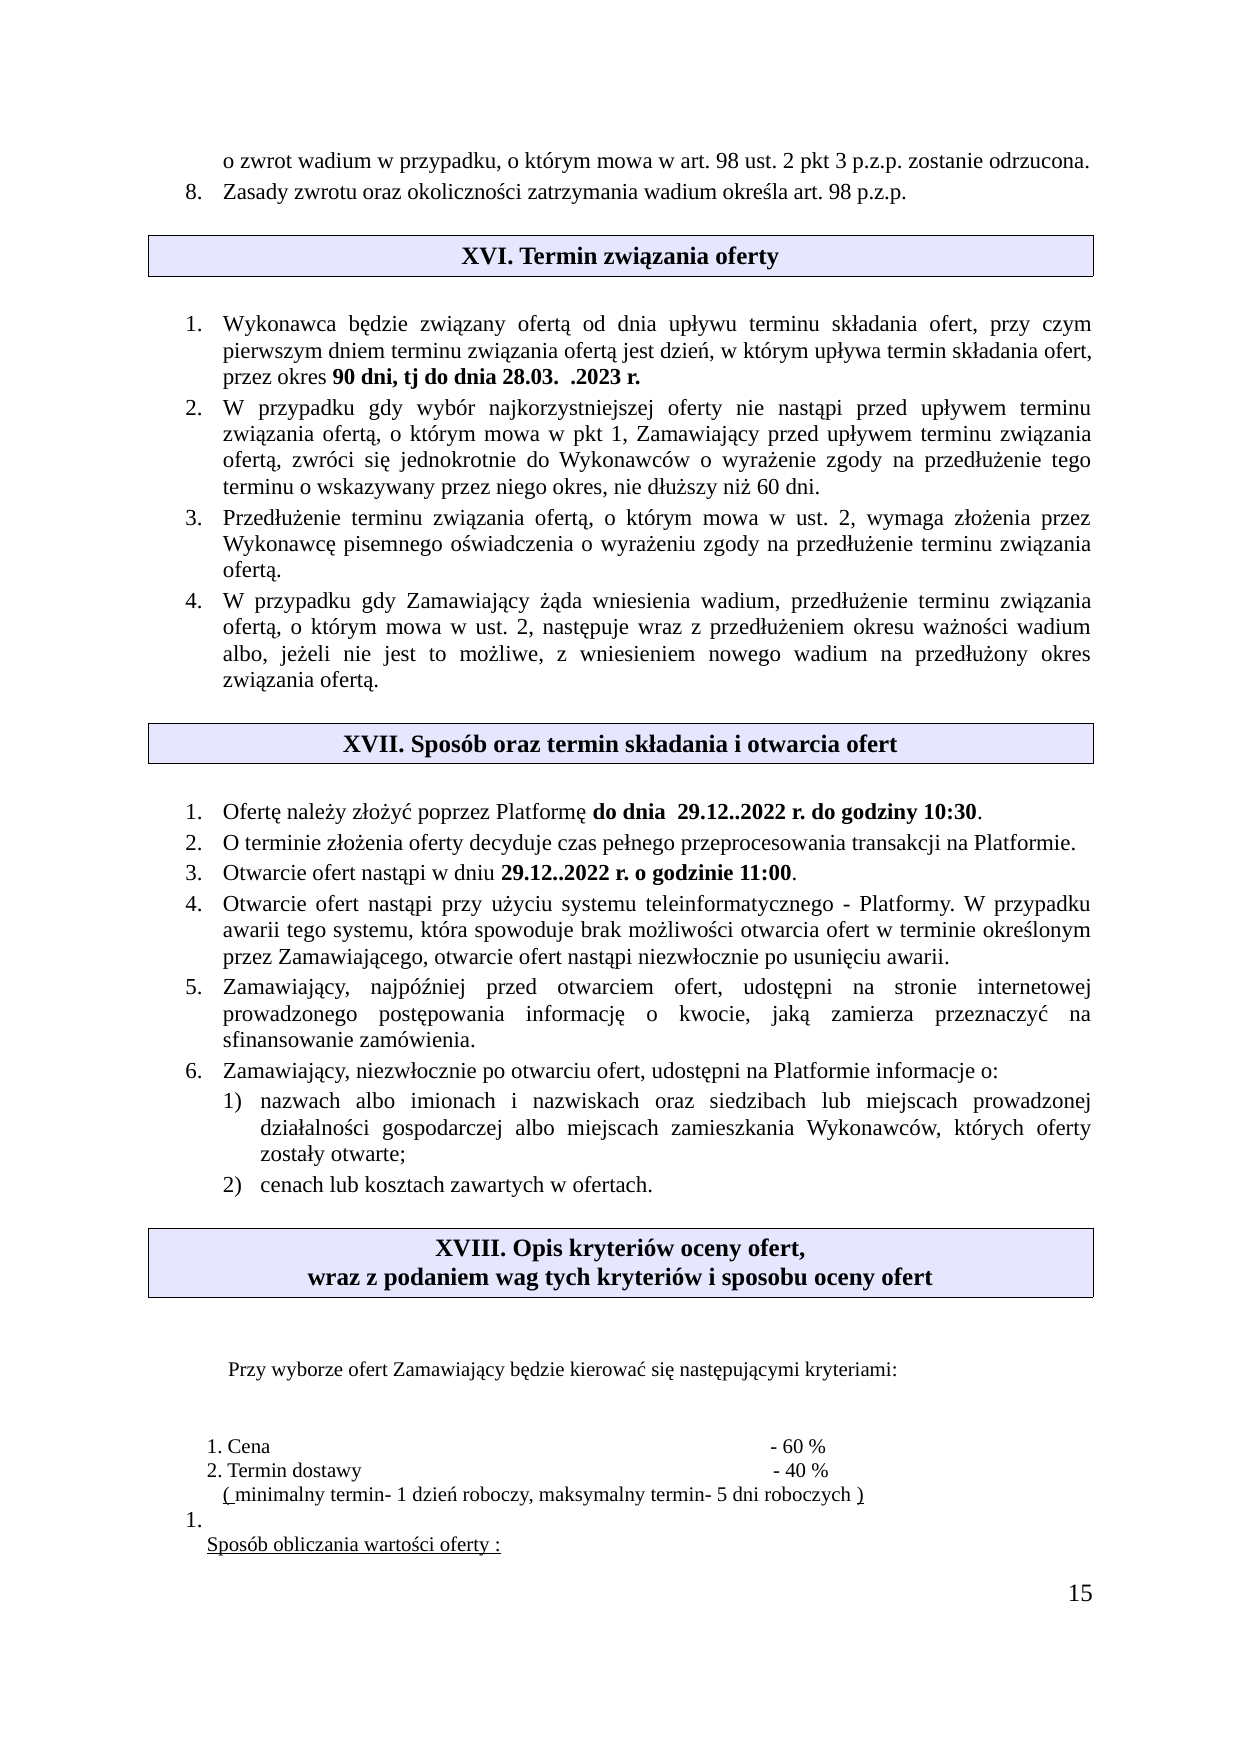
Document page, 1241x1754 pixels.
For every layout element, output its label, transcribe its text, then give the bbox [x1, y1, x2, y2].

list Przy wyborze ofert Zamawiający będzie kierować się następującymi kryteriami: [185, 1356, 1093, 1381]
list 2. Termin dostawy - 40 % [148, 1458, 1093, 1482]
list Sposób obliczania wartości oferty : [148, 1532, 1093, 1556]
list ( minimalny termin- 1 dzień roboczy, maksymalny termin- 5 dni roboczych ) [185, 1482, 1093, 1506]
table_header XVI. Termin związania oferty [149, 236, 1093, 276]
list Zamawiający, najpóźniej przed otwarciem ofert, udostępni na stronie internetowej prowadzonego postępowania informację o kwocie, jaką zamierza przeznaczyć na sfinansowanie zamówienia. [185, 973, 1093, 1052]
list W przypadku gdy wybór najkorzystniejszej oferty nie nastąpi przed upływem terminu związania ofertą, o którym mowa w pkt 1, Zamawiający przed upływem terminu związania ofertą, zwróci się jednokrotnie do Wykonawców o wyrażenie zgody na przedłużenie tego terminu o wskazywany przez niego okres, nie dłuższy niż 60 dni. [185, 394, 1093, 499]
table_header XVIII. Opis kryteriów oceny ofert, wraz z podaniem wag tych kryteriów i sposobu oceny ofert [149, 1229, 1093, 1297]
list W przypadku gdy Zamawiający żąda wniesienia wadium, przedłużenie terminu związania ofertą, o którym mowa w ust. 2, następuje wraz z przedłużeniem okresu ważności wadium albo, jeżeli nie jest to możliwe, z wniesieniem nowego wadium na przedłużony okres związania ofertą. [185, 587, 1093, 692]
list o zwrot wadium w przypadku, o którym mowa w art. 98 ust. 2 pkt 3 p.z.p. zostanie odrzucona. [185, 148, 1093, 174]
list nazwach albo imionach i nazwiskach oraz siedzibach lub miejscach prowadzonej działalności gospodarczej albo miejscach zamieszkania Wykonawców, których oferty zostały otwarte; [223, 1087, 1093, 1166]
list Ofertę należy złożyć poprzez Platformę do dnia 29.12..2022 r. do godziny 10:30. [185, 798, 1093, 824]
list cenach lub kosztach zawartych w ofertach. [223, 1171, 1093, 1197]
list Zamawiający, niezwłocznie po otwarciu ofert, udostępni na Platformie informacje o: [185, 1057, 1093, 1083]
list Przedłużenie terminu związania ofertą, o którym mowa w ust. 2, wymaga złożenia przez Wykonawcę pisemnego oświadczenia o wyrażeniu zgody na przedłużenie terminu związania ofertą. [185, 503, 1093, 583]
list Zasady zwrotu oraz okoliczności zatrzymania wadium określa art. 98 p.z.p. [185, 178, 1093, 204]
list 1. Cena - 60 % [148, 1433, 1093, 1458]
table_header XVII. Sposób oraz termin składania i otwarcia ofert [149, 724, 1093, 763]
list Otwarcie ofert nastąpi przy użyciu systemu teleinformatycznego - Platformy. W przypadku awarii tego systemu, która spowoduje brak możliwości otwarcia ofert w terminie określonym przez Zamawiającego, otwarcie ofert nastąpi niezwłocznie po usunięciu awarii. [185, 890, 1093, 969]
list Otwarcie ofert nastąpi w dniu 29.12..2022 r. o godzinie 11:00. [185, 859, 1093, 886]
list Wykonawca będzie związany ofertą od dnia upływu terminu składania ofert, przy czym pierwszym dniem terminu związania ofertą jest dzień, w którym upływa termin składania ofert, przez okres 90 dni, tj do dnia 28.03. .2023 r. [185, 311, 1093, 389]
list O terminie złożenia oferty decyduje czas pełnego przeprocesowania transakcji na Platformie. [185, 829, 1093, 855]
